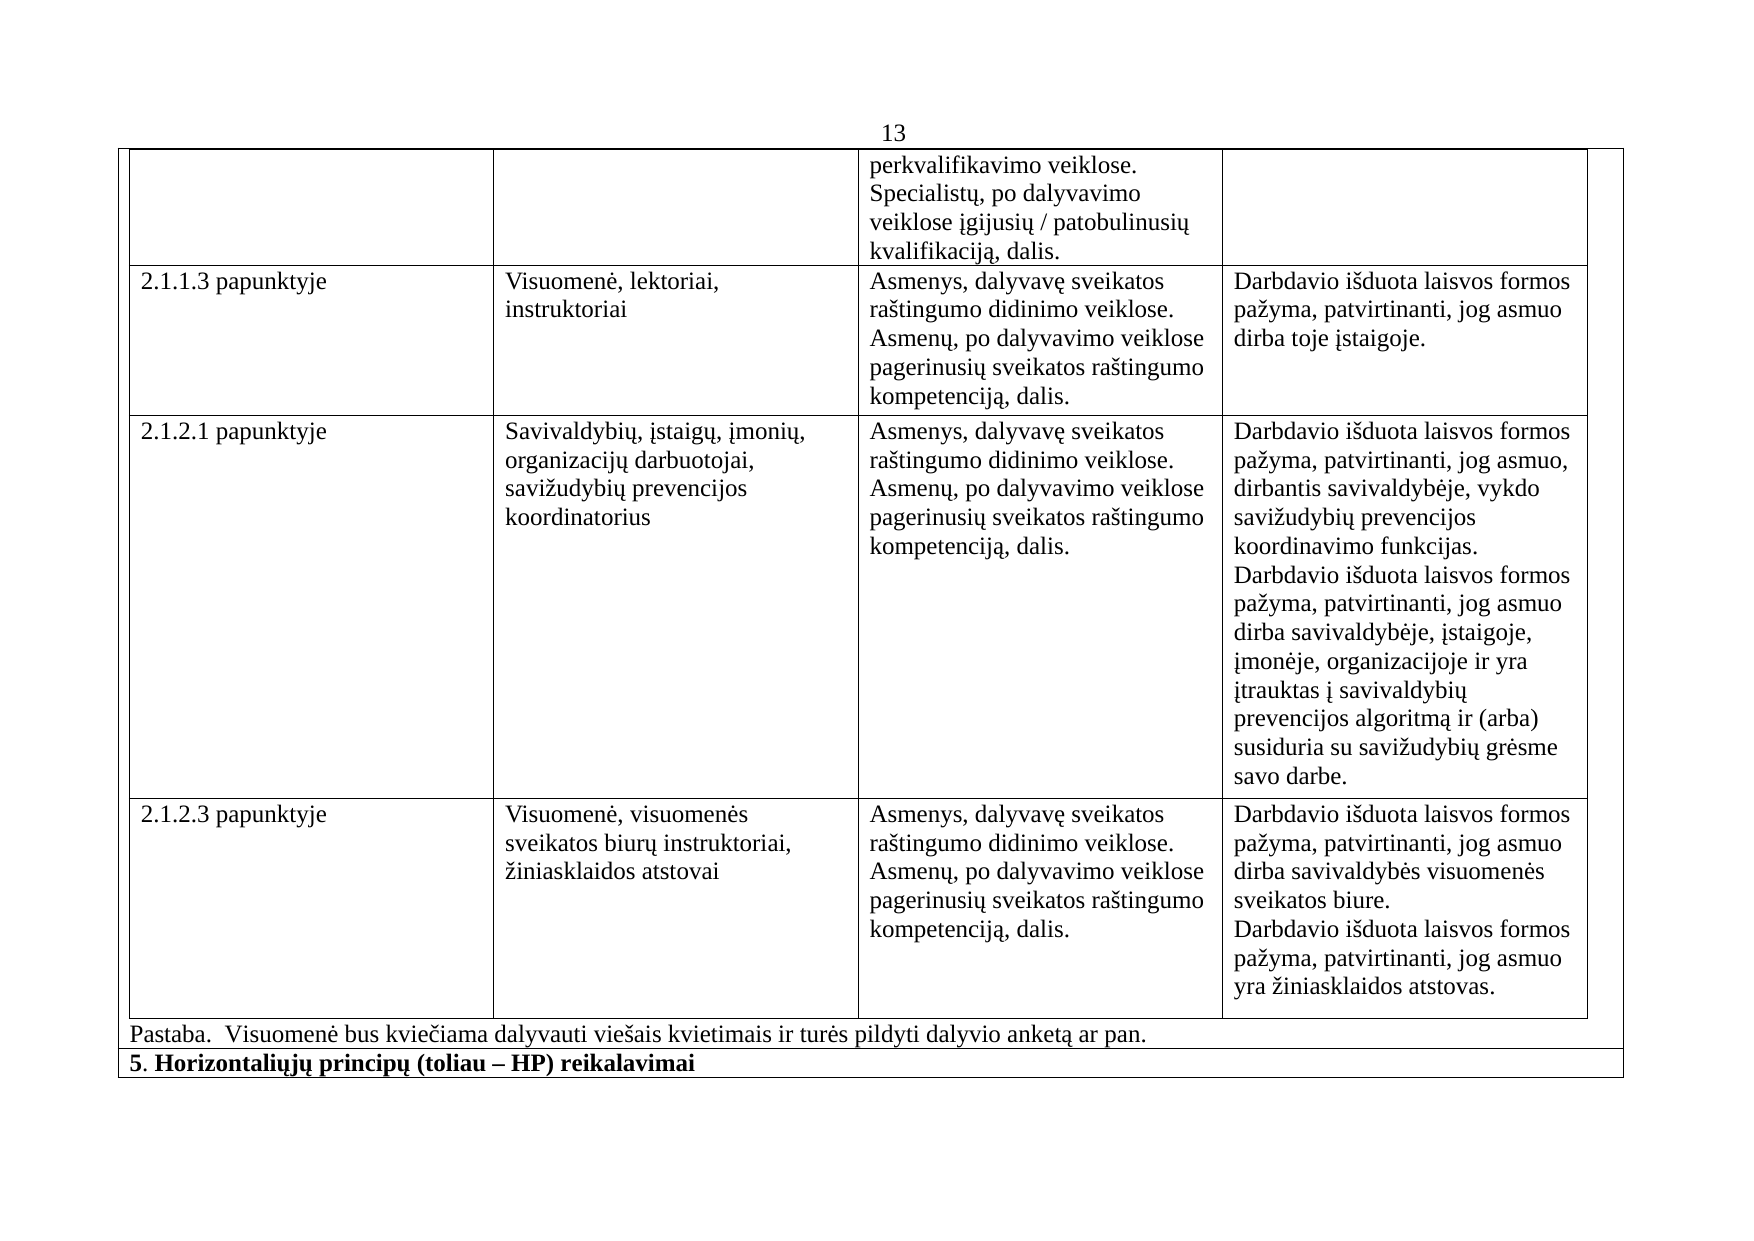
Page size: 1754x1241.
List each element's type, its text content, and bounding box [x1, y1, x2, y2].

table_cell 2.1.2.3 papunktyje [130, 799, 493, 1018]
table_cell Asmenys, dalyvavę sveikatos raštingumo didinimo veiklose. Asmenų, po dalyvavimo veiklose pagerinusių sveikatos raštingumo kompetenciją, dalis. [859, 799, 1222, 1018]
table_cell Darbdavio išduota laisvos formos pažyma, patvirtinanti, jog asmuo dirba toje įstaigoje. [1223, 266, 1587, 415]
table_cell Visuomenė, visuomenės sveikatos biurų instruktoriai, žiniasklaidos atstovai [494, 799, 858, 1018]
table_cell 2.1.1.3 papunktyje [130, 266, 493, 415]
table_cell Asmenys, dalyvavę sveikatos raštingumo didinimo veiklose. Asmenų, po dalyvavimo veiklose pagerinusių sveikatos raštingumo kompetenciją, dalis. [859, 266, 1222, 415]
table_cell Pastaba. Visuomenė bus kviečiama dalyvauti viešais kvietimais ir turės pildyti dalyvio anketą ar pan. [119, 149, 1623, 1047]
table_cell Asmenys, dalyvavę sveikatos raštingumo didinimo veiklose. Asmenų, po dalyvavimo veiklose pagerinusių sveikatos raštingumo kompetenciją, dalis. [859, 416, 1222, 798]
table_cell [130, 150, 493, 265]
table_cell [494, 150, 858, 265]
table_cell perkvalifikavimo veiklose. Specialistų, po dalyvavimo veiklose įgijusių / patobulinusių kvalifikaciją, dalis. [859, 150, 1222, 265]
table_cell 5. Horizontaliųjų principų (toliau – HP) reikalavimai [119, 1049, 1623, 1077]
table_cell Darbdavio išduota laisvos formos pažyma, patvirtinanti, jog asmuo dirba savivaldybės visuomenės sveikatos biure. Darbdavio išduota laisvos formos pažyma, patvirtinanti, jog asmuo yra žiniasklaidos atstovas. [1223, 799, 1587, 1018]
table_cell Savivaldybių, įstaigų, įmonių, organizacijų darbuotojai, savižudybių prevencijos koordinatorius [494, 416, 858, 798]
table_cell Visuomenė, lektoriai, instruktoriai [494, 266, 858, 415]
table_cell 2.1.2.1 papunktyje [130, 416, 493, 798]
table_cell Darbdavio išduota laisvos formos pažyma, patvirtinanti, jog asmuo, dirbantis savivaldybėje, vykdo savižudybių prevencijos koordinavimo funkcijas. Darbdavio išduota laisvos formos pažyma, patvirtinanti, jog asmuo dirba savivaldybėje, įstaigoje, įmonėje, organizacijoje ir yra įtrauktas į savivaldybių prevencijos algoritmą ir (arba) susiduria su savižudybių grėsme savo darbe. [1223, 416, 1587, 798]
table_cell [1223, 150, 1587, 265]
